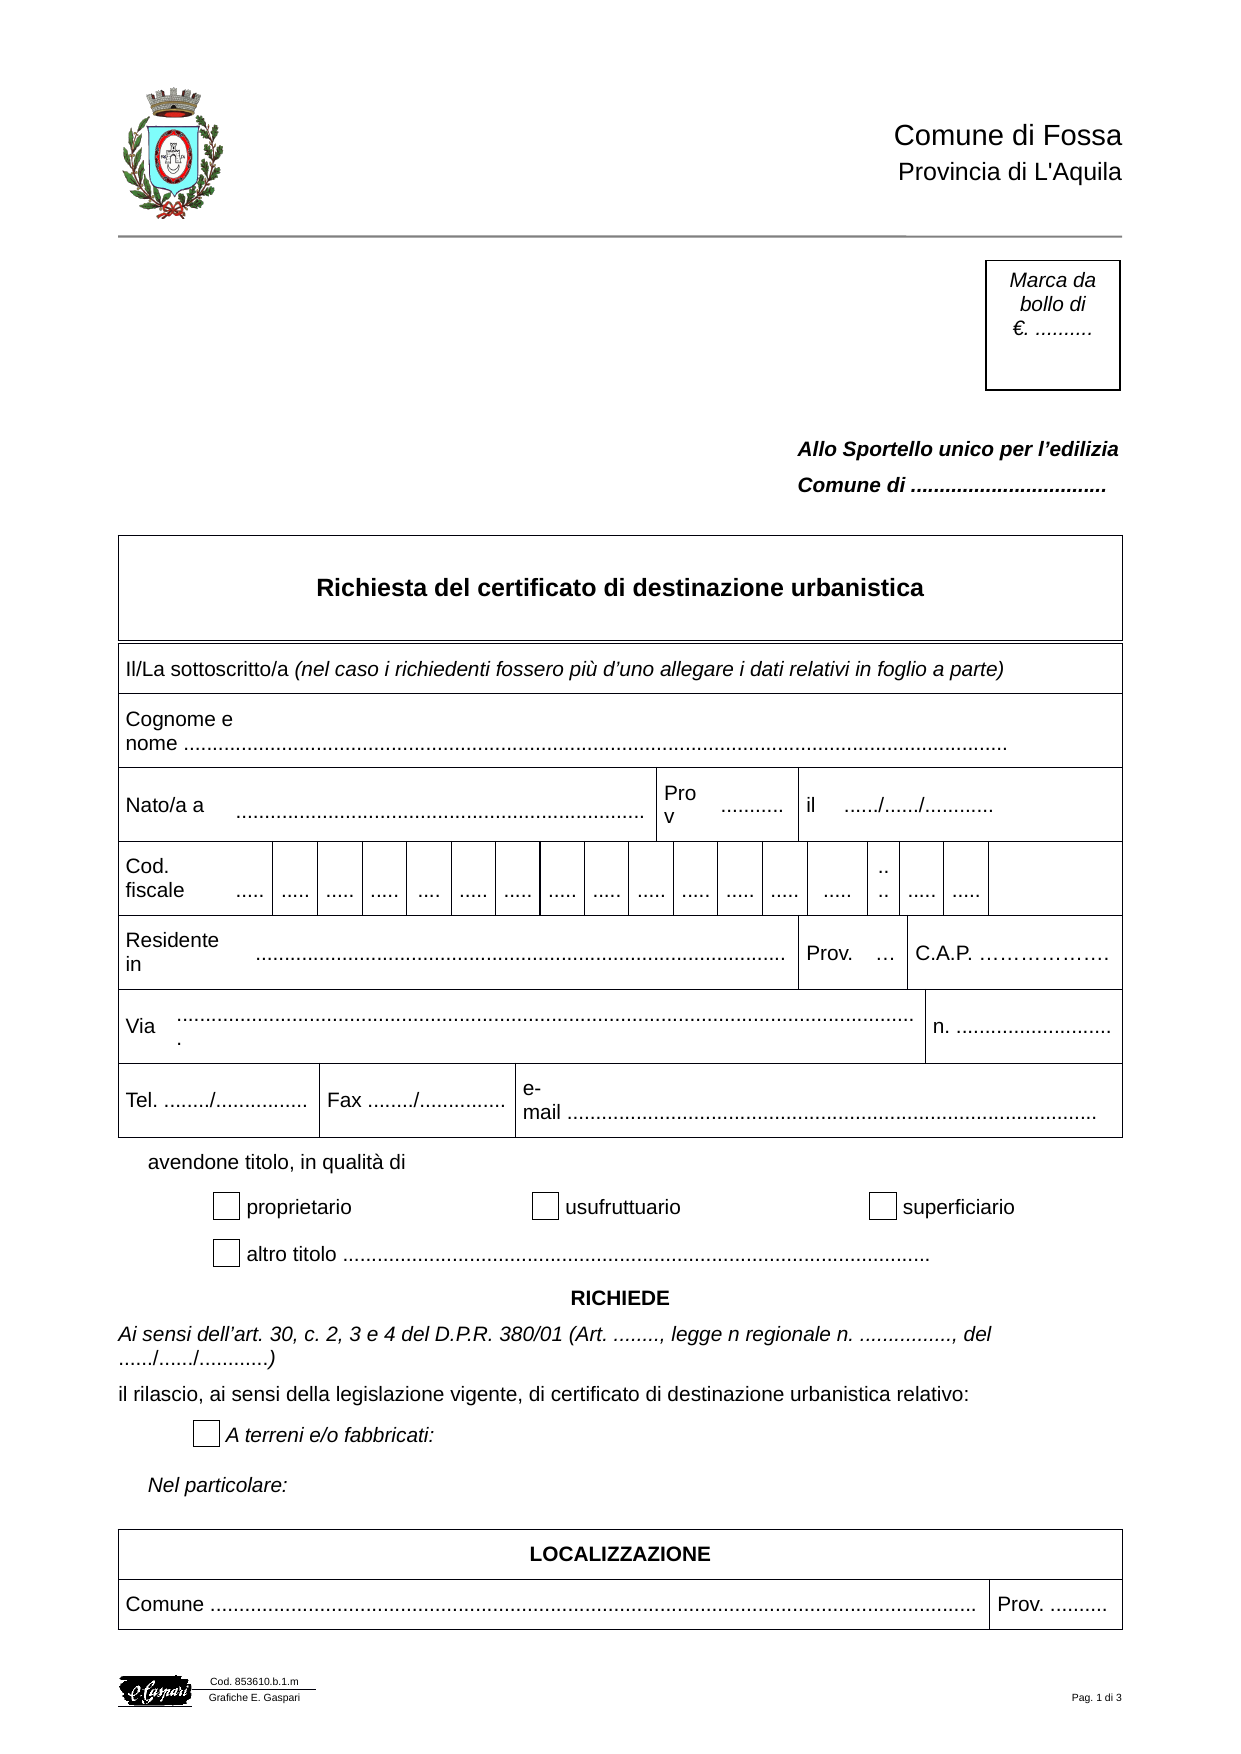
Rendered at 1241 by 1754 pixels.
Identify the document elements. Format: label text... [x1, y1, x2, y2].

table_cell ..... [763, 842, 807, 915]
table_cell n. ........................... [926, 990, 1122, 1063]
table_cell ................................................................................................................................. [169, 990, 925, 1063]
table_cell ..... [674, 842, 717, 915]
table_cell ..... [496, 842, 539, 915]
text Ai sensi dell’art. 30, c. 2, 3 e 4 del D.P.R. 380/01 (Art. ........, legge n regionale n. ................, del ....../....../............) [118, 1322, 1122, 1370]
table_cell Tel. ......../................ [119, 1064, 319, 1137]
table_cell Nato/a a [119, 768, 228, 841]
table_cell Cognome e nome ............................................................................................................................................... [119, 694, 1122, 767]
table_cell ..... [541, 842, 584, 915]
table_cell ..... [629, 842, 673, 915]
table_cell … [868, 916, 907, 989]
table_cell ..... [944, 842, 988, 915]
text Provincia di L'Aquila [224, 157, 1122, 185]
table_cell ..... [228, 842, 272, 915]
table_header LOCALIZZAZIONE [119, 1530, 1122, 1579]
table_cell .... [407, 842, 451, 915]
table_cell [989, 842, 1122, 915]
text Comune di Fossa [224, 118, 1122, 152]
table_cell ............................................................................................ [248, 916, 798, 989]
table_cell C.A.P. ………………. [908, 916, 1122, 989]
picture [122, 87, 224, 219]
table_cell ....../....../............ [836, 768, 1122, 841]
table_cell ....................................................................... [228, 768, 656, 841]
text A terreni e/o fabbricati: [192, 1419, 1122, 1447]
text Nel particolare: [118, 1472, 1122, 1496]
table_cell ........... [713, 768, 798, 841]
table_cell ..... [808, 842, 867, 915]
picture [118, 1674, 192, 1706]
table_cell il [799, 768, 836, 841]
table_header Richiesta del certificato di destinazione urbanistica [119, 536, 1122, 639]
table_cell ..... [273, 842, 317, 915]
table_cell ..... [585, 842, 628, 915]
table_cell Cod. fiscale [119, 842, 228, 915]
table_cell ..... [363, 842, 406, 915]
table_cell ..... [318, 842, 362, 915]
table_cell e-mail ............................................................................................ [516, 1064, 1122, 1137]
table_header Il/La sottoscritto/a (nel caso i richiedenti fossero più d’uno allegare i dati relativi in foglio a parte) [119, 644, 1122, 693]
table_cell Comune ..................................................................................................................................... [119, 1580, 989, 1629]
text Allo Sportello unico per l’edilizia [797, 437, 1122, 461]
text proprietario usufruttuario superficiario [118, 1191, 1122, 1220]
text il rilascio, ai sensi della legislazione vigente, di certificato di destinazione urbanistica relativo: [118, 1382, 1122, 1406]
table_cell Via [119, 990, 169, 1063]
table_cell ..... [900, 842, 943, 915]
text RICHIEDE [118, 1285, 1122, 1309]
table_cell .... [868, 842, 899, 915]
table_cell Residente in [119, 916, 248, 989]
table_cell ..... [452, 842, 495, 915]
table_cell Prov. [799, 916, 868, 989]
text Comune di .................................. [797, 473, 1122, 497]
text avendone titolo, in qualità di [118, 1150, 1122, 1174]
text altro titolo ...................................................................................................... [118, 1238, 1122, 1267]
table_cell Prov. .......... [990, 1580, 1122, 1629]
table_cell Fax ......../............... [320, 1064, 515, 1137]
table_cell Prov [657, 768, 713, 841]
table_cell ..... [718, 842, 762, 915]
